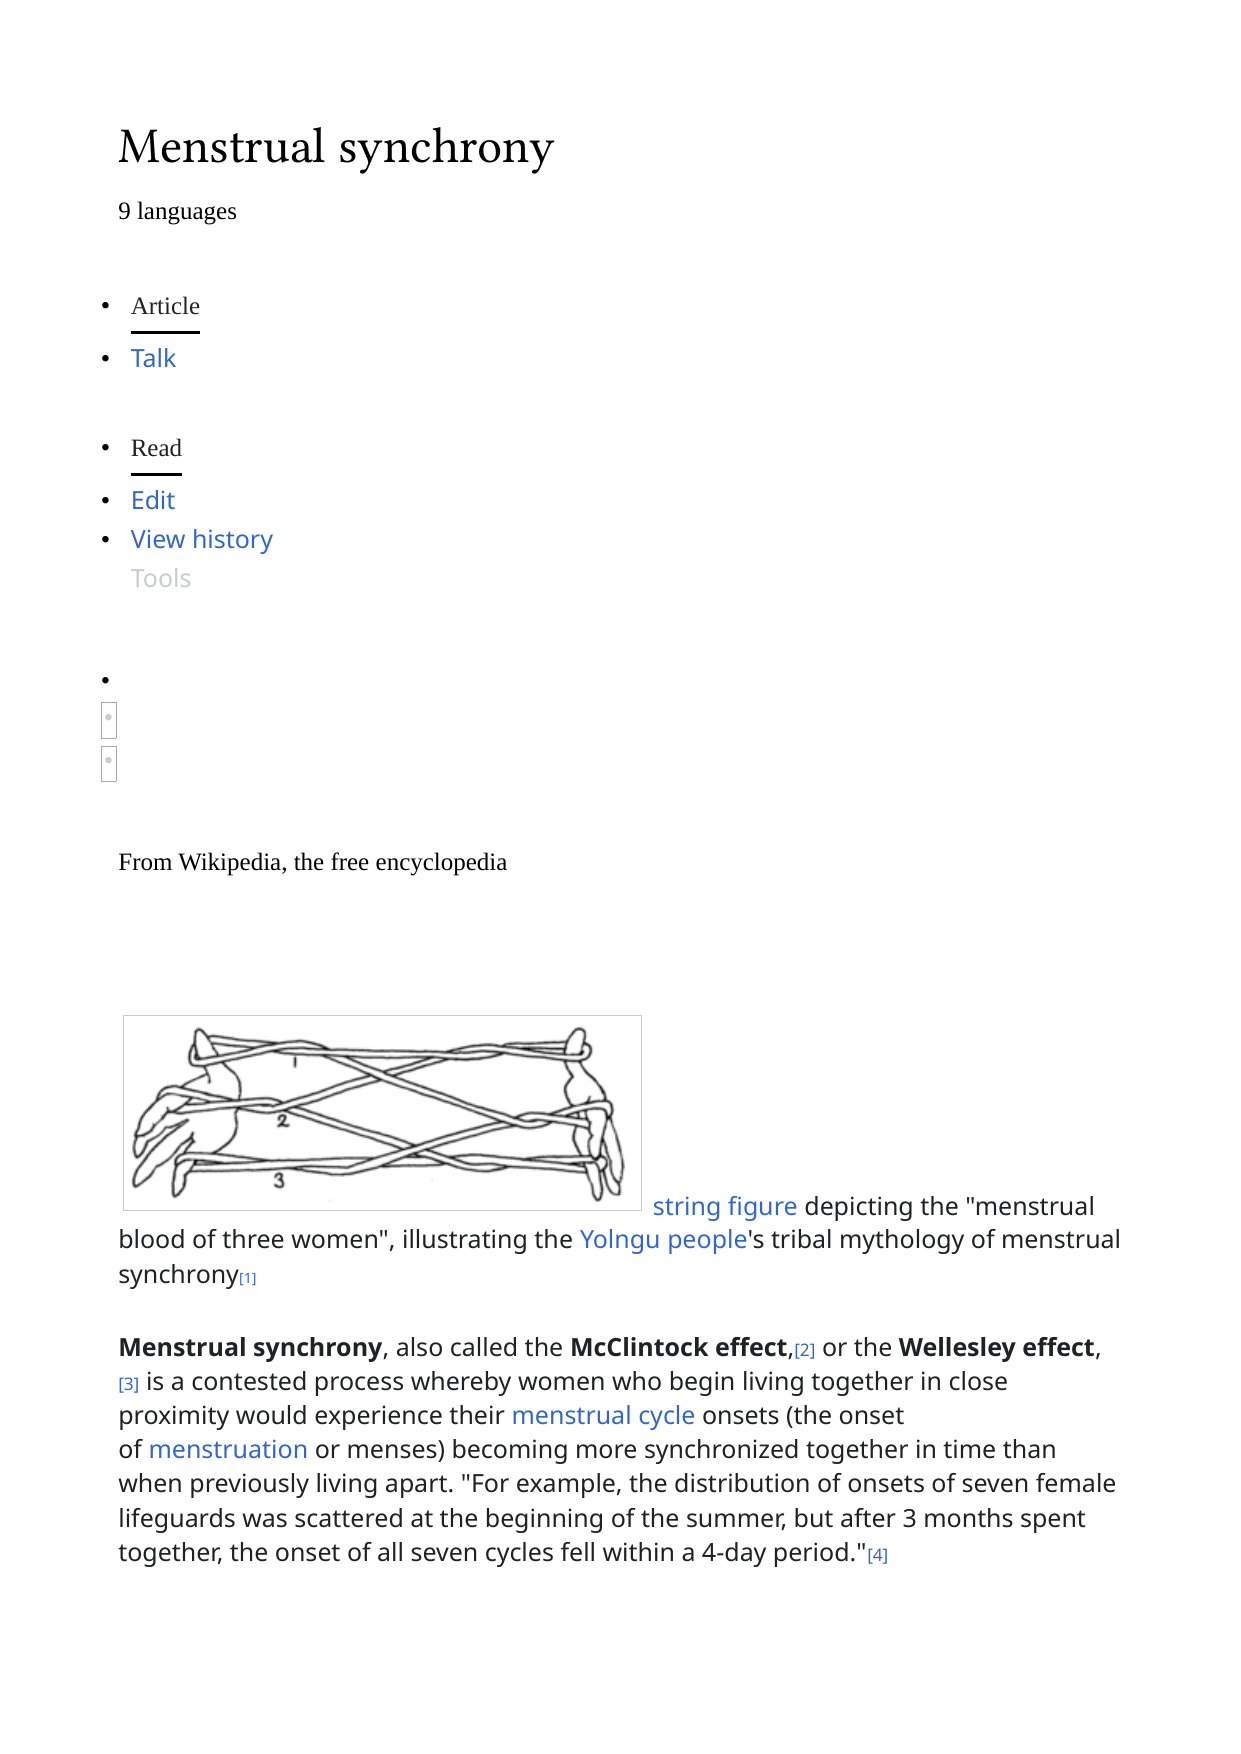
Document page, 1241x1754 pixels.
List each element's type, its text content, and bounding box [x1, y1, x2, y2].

list Read [131, 433, 1109, 476]
list Article [131, 291, 1109, 334]
list Talk [131, 341, 1109, 374]
list View history [131, 522, 1109, 556]
text string figure depicting the "menstrual blood of three women", illustrating the Yolngu people's tribal mythology of menstrual synchrony[1] [118, 1010, 1122, 1290]
text Tools [131, 561, 1109, 595]
subtitle Menstrual synchrony [118, 118, 1122, 175]
text Menstrual synchrony, also called the McClintock effect,[2] or the Wellesley effect,[3] is a contested process whereby women who begin living together in close proximity would experience their menstrual cycle onsets (the onset of menstruation or menses) becoming more synchronized together in time than when previously living apart. "For example, the distribution of onsets of seven female lifeguards was scattered at the beginning of the summer, but after 3 months spent together, the onset of all seven cycles fell within a 4-day period."[4] [118, 1330, 1122, 1568]
list Edit [131, 483, 1109, 517]
picture [125, 1017, 639, 1208]
text 9 languages [118, 196, 1113, 225]
text From Wikipedia, the free encyclopedia [118, 847, 1122, 875]
